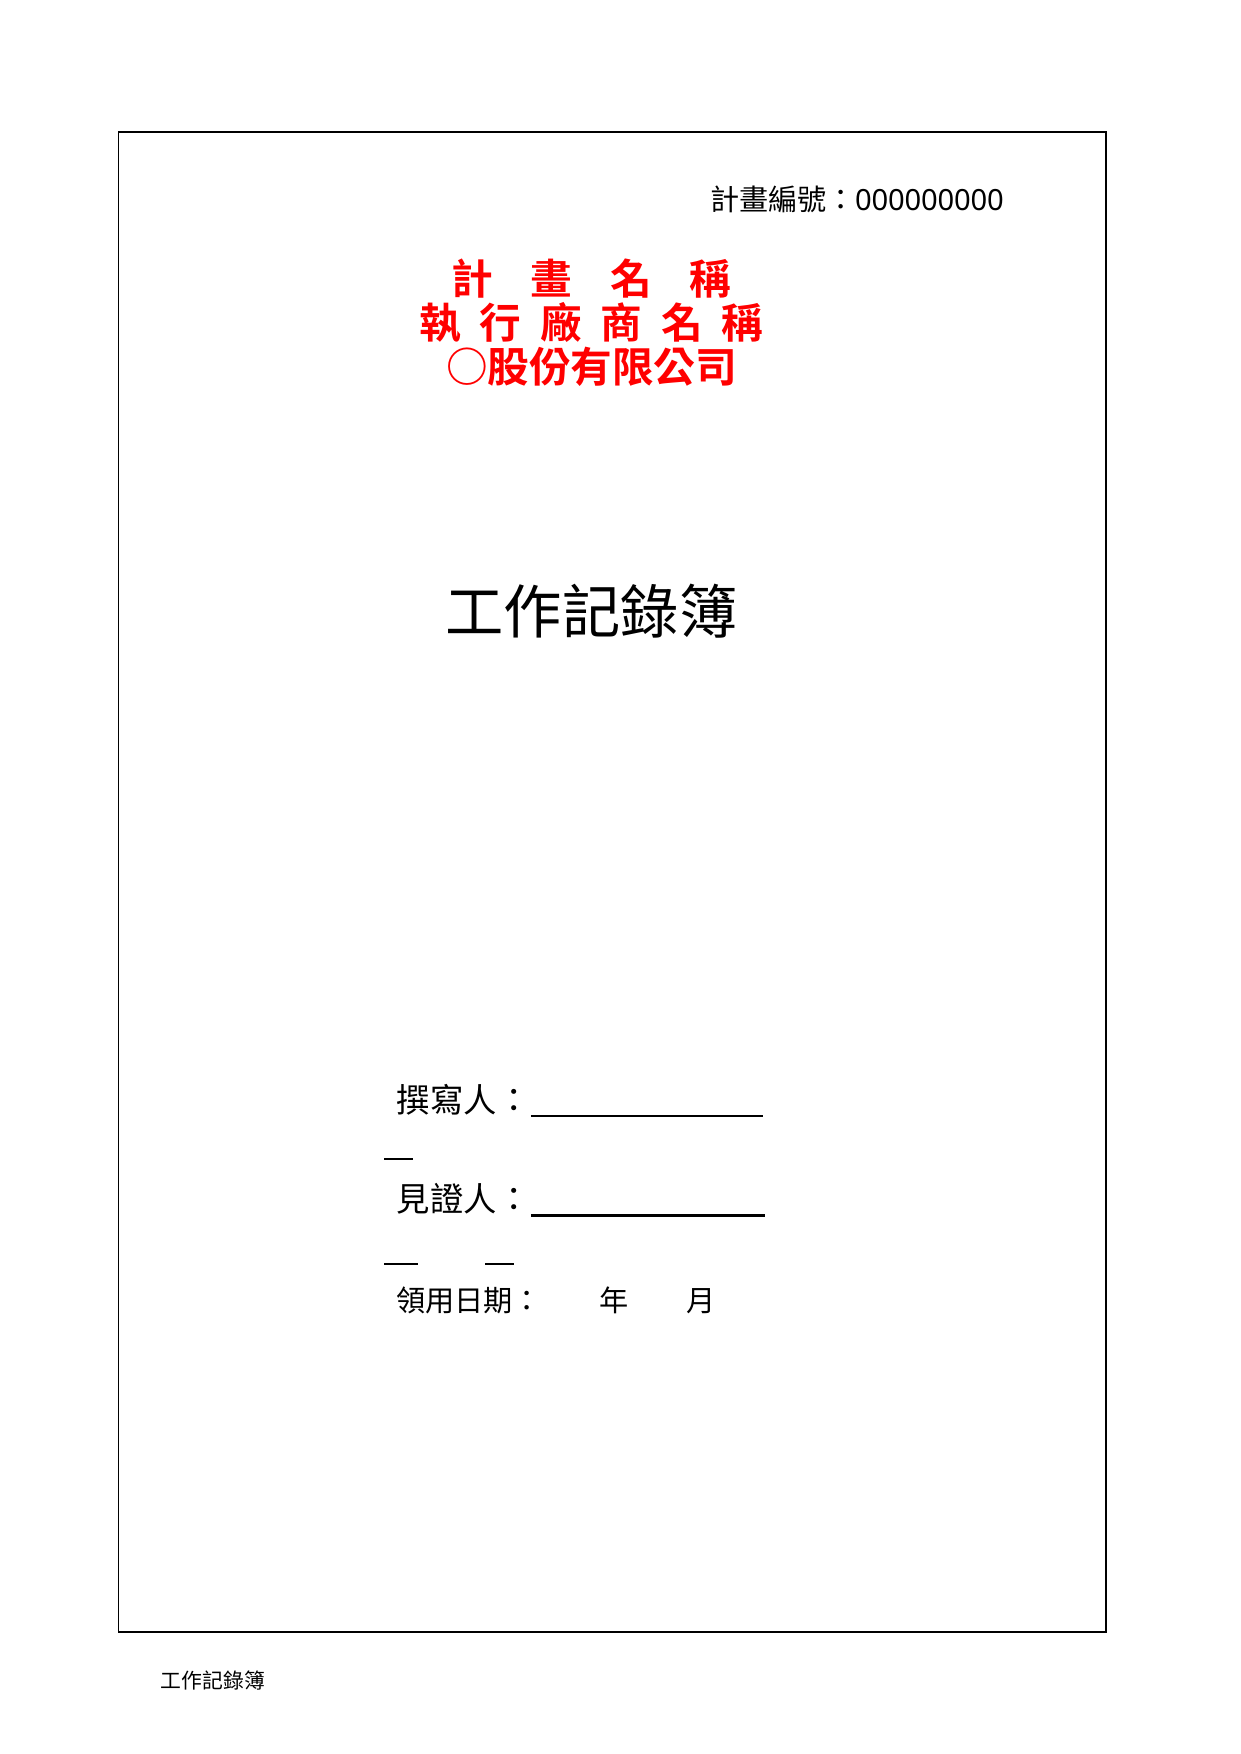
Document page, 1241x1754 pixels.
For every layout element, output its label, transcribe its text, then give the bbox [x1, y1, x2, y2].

text [1107, 177, 1125, 219]
text 計畫編號：000000000 [148, 177, 1105, 219]
